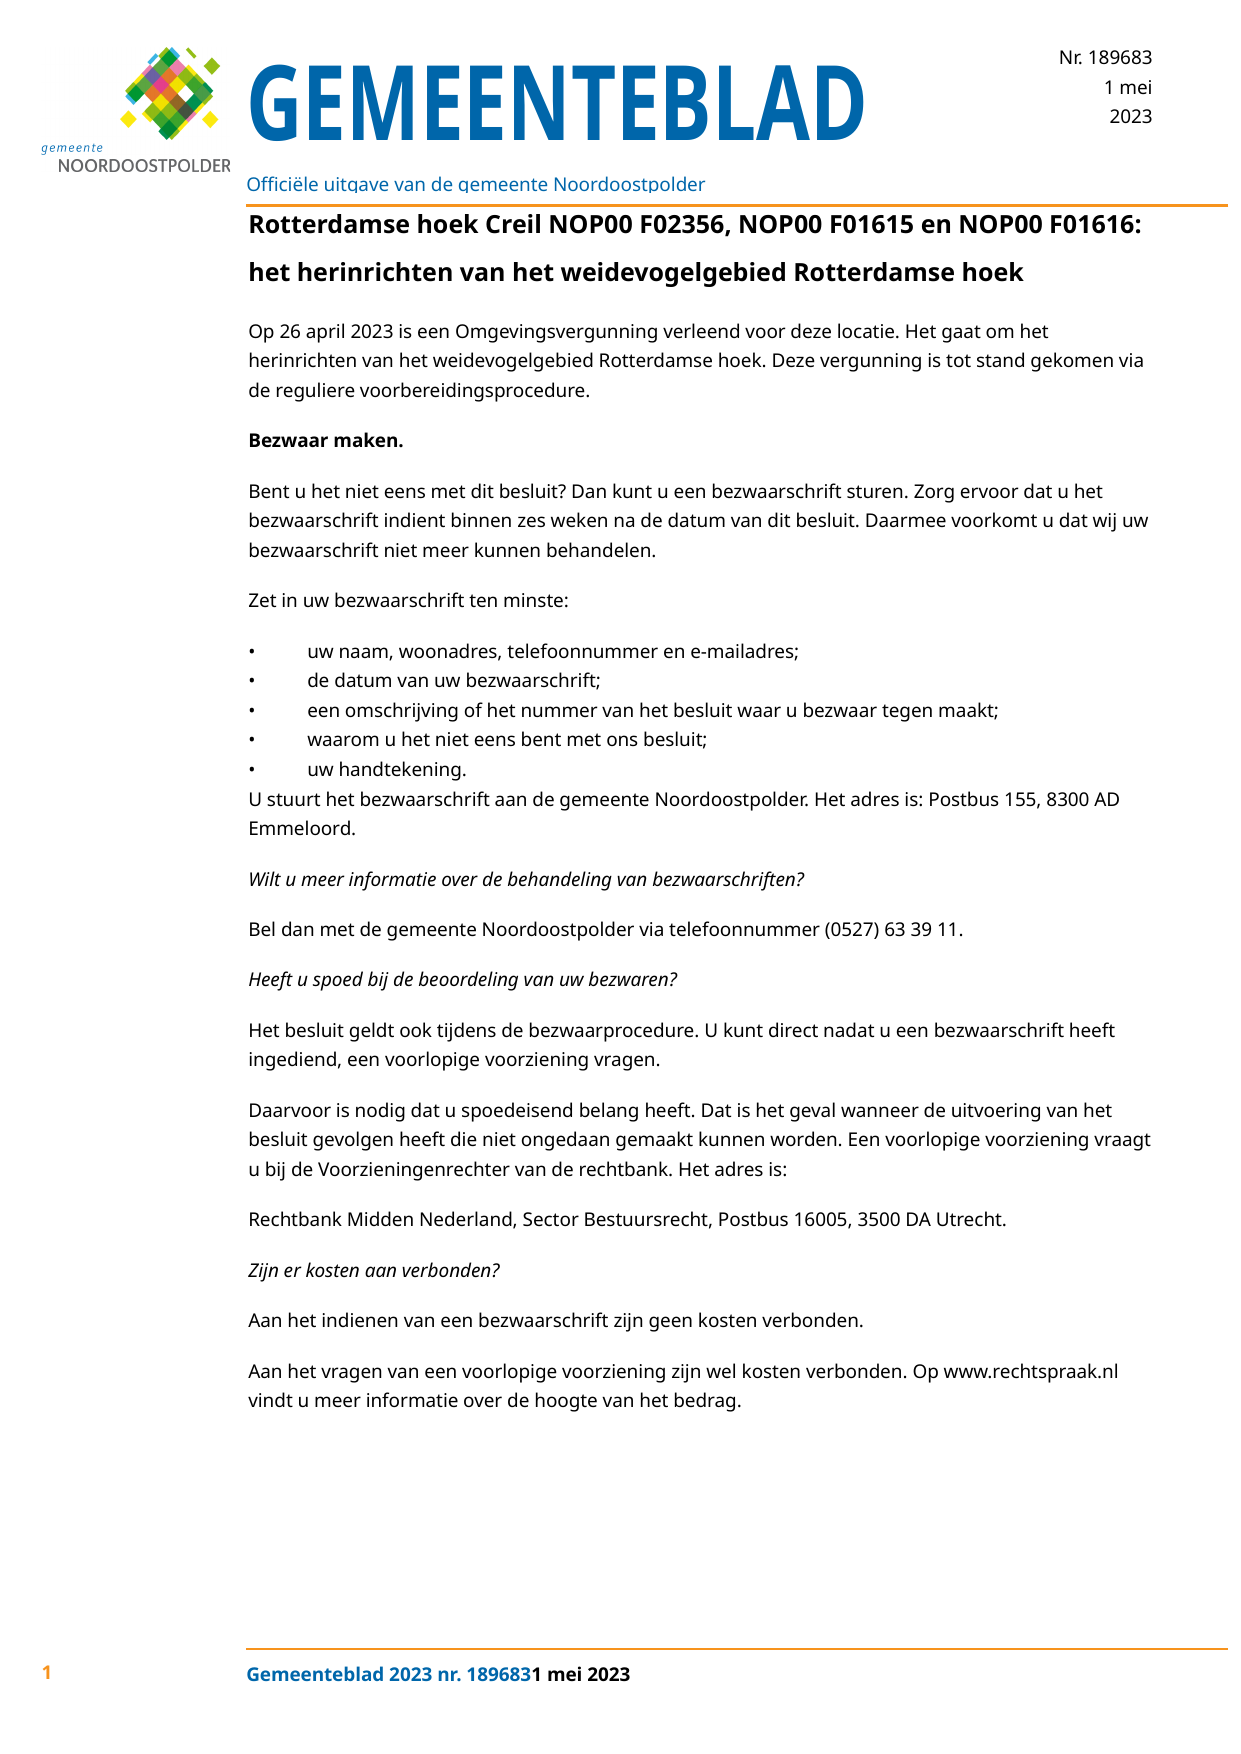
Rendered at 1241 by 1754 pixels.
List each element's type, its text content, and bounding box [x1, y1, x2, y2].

text Bezwaar maken. [248, 427, 1152, 453]
text Bent u het niet eens met dit besluit? Dan kunt u een bezwaarschrift sturen. Zorg ervoor dat u het bezwaarschrift indient binnen zes weken na de datum van dit besluit. Daarmee voorkomt u dat wij uw bezwaarschrift niet meer kunnen behandelen. [248, 478, 1152, 563]
text Daarvoor is nodig dat u spoedeisend belang heeft. Dat is het geval wanneer de uitvoering van het besluit gevolgen heeft die niet ongedaan gemaakt kunnen worden. Een voorlopige voorziening vraagt u bij de Voorzieningenrechter van de rechtbank. Het adres is: [248, 1097, 1152, 1182]
text Heeft u spoed bij de beoordeling van uw bezwaren? [248, 967, 1152, 992]
text Zijn er kosten aan verbonden? [248, 1257, 1152, 1283]
list de datum van uw bezwaarschrift; [248, 667, 1152, 693]
text Rechtbank Midden Nederland, Sector Bestuursrecht, Postbus 16005, 3500 DA Utrecht. [248, 1207, 1152, 1232]
text Aan het vragen van een voorlopige voorziening zijn wel kosten verbonden. Op www.rechtspraak.nl vindt u meer informatie over de hoogte van het bedrag. [248, 1358, 1152, 1413]
text Aan het indienen van een bezwaarschrift zijn geen kosten verbonden. [248, 1307, 1152, 1333]
text Rotterdamse hoek Creil NOP00 F02356, NOP00 F01615 en NOP00 F01616: het herinrichten van het weidevogelgebied Rotterdamse hoek [248, 207, 1152, 288]
text Zet in uw bezwaarschrift ten minste: [248, 587, 1152, 613]
text Het besluit geldt ook tijdens de bezwaarprocedure. U kunt direct nadat u een bezwaarschrift heeft ingediend, een voorlopige voorziening vragen. [248, 1017, 1152, 1072]
text Op 26 april 2023 is een Omgevingsvergunning verleend voor deze locatie. Het gaat om het herinrichten van het weidevogelgebied Rotterdamse hoek. Deze vergunning is tot stand gekomen via de reguliere voorbereidingsprocedure. [248, 318, 1152, 403]
list uw handtekening. [248, 756, 1152, 782]
picture [41, 47, 231, 172]
text Bel dan met de gemeente Noordoostpolder via telefoonnummer (0527) 63 39 11. [248, 916, 1152, 942]
list waarom u het niet eens bent met ons besluit; [248, 727, 1152, 752]
text U stuurt het bezwaarschrift aan de gemeente Noordoostpolder. Het adres is: Postbus 155, 8300 AD Emmeloord. [248, 786, 1152, 841]
text Wilt u meer informatie over de behandeling van bezwaarschriften? [248, 866, 1152, 892]
list een omschrijving of het nummer van het besluit waar u bezwaar tegen maakt; [248, 697, 1152, 723]
list uw naam, woonadres, telefoonnummer en e-mailadres; [248, 638, 1152, 664]
